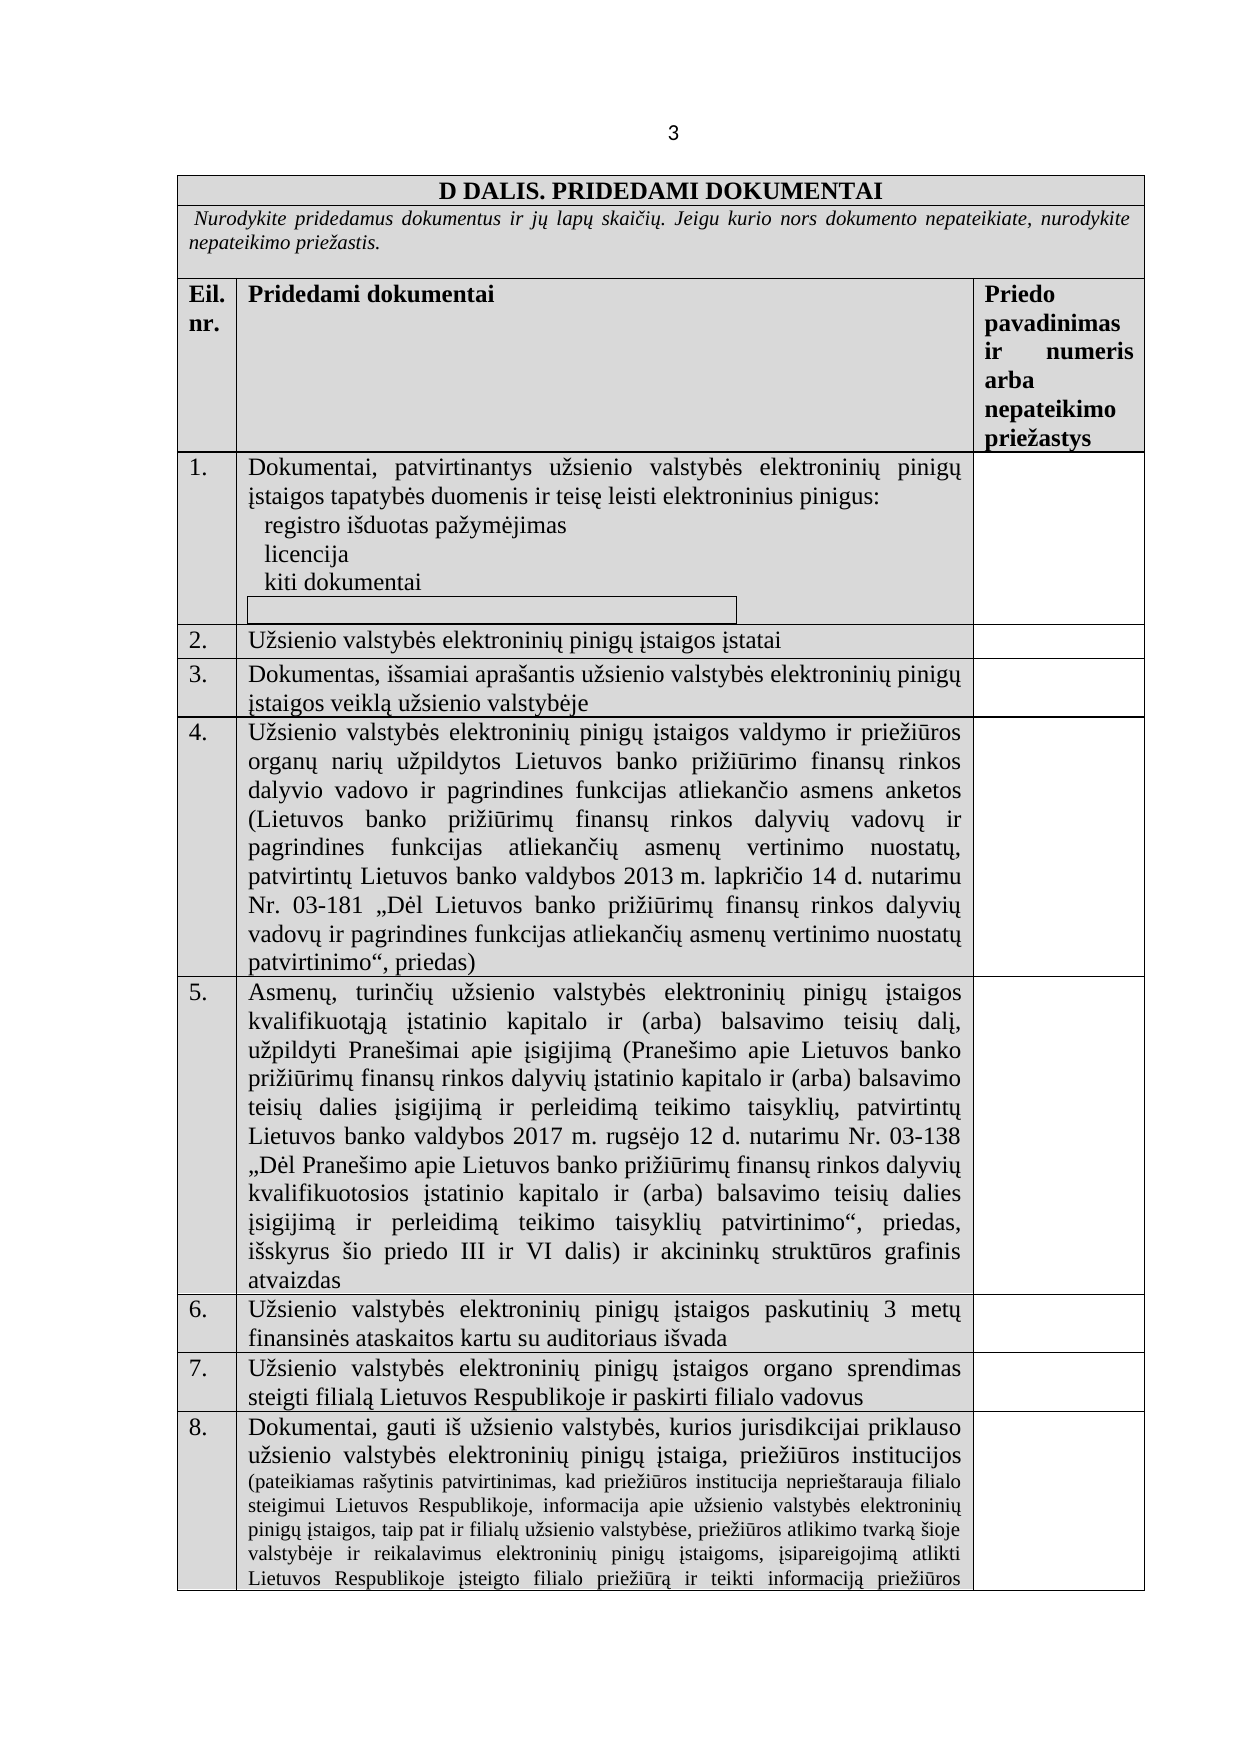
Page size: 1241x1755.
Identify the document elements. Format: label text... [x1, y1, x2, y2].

table_cell [974, 659, 1144, 716]
table_cell Dokumentas, išsamiai aprašantis užsienio valstybės elektroninių pinigų įstaigos veiklą užsienio valstybėje [237, 659, 973, 716]
table_cell Asmenų, turinčių užsienio valstybės elektroninių pinigų įstaigos kvalifikuotąją įstatinio kapitalo ir (arba) balsavimo teisių dalį, užpildyti Pranešimai apie įsigijimą (Pranešimo apie Lietuvos banko prižiūrimų finansų rinkos dalyvių įstatinio kapitalo ir (arba) balsavimo teisių dalies įsigijimą ir perleidimą teikimo taisyklių, patvirtintų Lietuvos banko valdybos 2017 m. rugsėjo 12 d. nutarimu Nr. 03-138 „Dėl Pranešimo apie Lietuvos banko prižiūrimų finansų rinkos dalyvių kvalifikuotosios įstatinio kapitalo ir (arba) balsavimo teisių dalies įsigijimą ir perleidimą teikimo taisyklių patvirtinimo“, priedas, išskyrus šio priedo III ir VI dalis) ir akcininkų struktūros grafinis atvaizdas [237, 977, 973, 1293]
table_cell [974, 718, 1144, 976]
table_cell [974, 1295, 1144, 1352]
table_cell Dokumentai, gauti iš užsienio valstybės, kurios jurisdikcijai priklauso užsienio valstybės elektroninių pinigų įstaiga, priežiūros institucijos (pateikiamas rašytinis patvirtinimas, kad priežiūros institucija neprieštarauja filialo steigimui Lietuvos Respublikoje, informacija apie užsienio valstybės elektroninių pinigų įstaigos, taip pat ir filialų užsienio valstybėse, priežiūros atlikimo tvarką šioje valstybėje ir reikalavimus elektroninių pinigų įstaigoms, įsipareigojimą atlikti Lietuvos Respublikoje įsteigto filialo priežiūrą ir teikti informaciją priežiūros [237, 1412, 973, 1589]
table_header D DALIS. PRIDEDAMI DOKUMENTAI [178, 176, 1144, 205]
table_cell [974, 625, 1144, 658]
table_cell Dokumentai, patvirtinantys užsienio valstybės elektroninių pinigų įstaigos tapatybės duomenis ir teisę leisti elektroninius pinigus: registro išduotas pažymėjimas licencija kiti dokumentai [237, 453, 973, 624]
table_cell [974, 453, 1144, 624]
table_header [248, 597, 736, 623]
table_cell 2. [178, 625, 236, 658]
table_cell [974, 1412, 1144, 1589]
table_cell 3. [178, 659, 236, 716]
table_cell Užsienio valstybės elektroninių pinigų įstaigos organo sprendimas steigti filialą Lietuvos Respublikoje ir paskirti filialo vadovus [237, 1353, 973, 1411]
table_cell 5. [178, 977, 236, 1293]
table_cell Užsienio valstybės elektroninių pinigų įstaigos įstatai [237, 625, 973, 658]
table_cell Eil. nr. [178, 279, 236, 451]
table_cell 1. [178, 453, 236, 624]
table_cell Užsienio valstybės elektroninių pinigų įstaigos valdymo ir priežiūros organų narių užpildytos Lietuvos banko prižiūrimo finansų rinkos dalyvio vadovo ir pagrindines funkcijas atliekančio asmens anketos (Lietuvos banko prižiūrimų finansų rinkos dalyvių vadovų ir pagrindines funkcijas atliekančių asmenų vertinimo nuostatų, patvirtintų Lietuvos banko valdybos 2013 m. lapkričio 14 d. nutarimu Nr. 03-181 „Dėl Lietuvos banko prižiūrimų finansų rinkos dalyvių vadovų ir pagrindines funkcijas atliekančių asmenų vertinimo nuostatų patvirtinimo“, priedas) [237, 718, 973, 976]
table_cell 6. [178, 1295, 236, 1352]
table_cell 7. [178, 1353, 236, 1411]
table_cell 4. [178, 718, 236, 976]
table_cell Nurodykite pridedamus dokumentus ir jų lapų skaičių. Jeigu kurio nors dokumento nepateikiate, nurodykite nepateikimo priežastis. [178, 206, 1144, 278]
table_cell 8. [178, 1412, 236, 1589]
table_cell [974, 1353, 1144, 1411]
table_cell Užsienio valstybės elektroninių pinigų įstaigos paskutinių 3 metų finansinės ataskaitos kartu su auditoriaus išvada [237, 1295, 973, 1352]
table_cell [974, 977, 1144, 1293]
table_cell Priedo pavadinimas ir numeris arba nepateikimo priežastys [974, 279, 1144, 451]
table_cell Pridedami dokumentai [237, 279, 973, 451]
